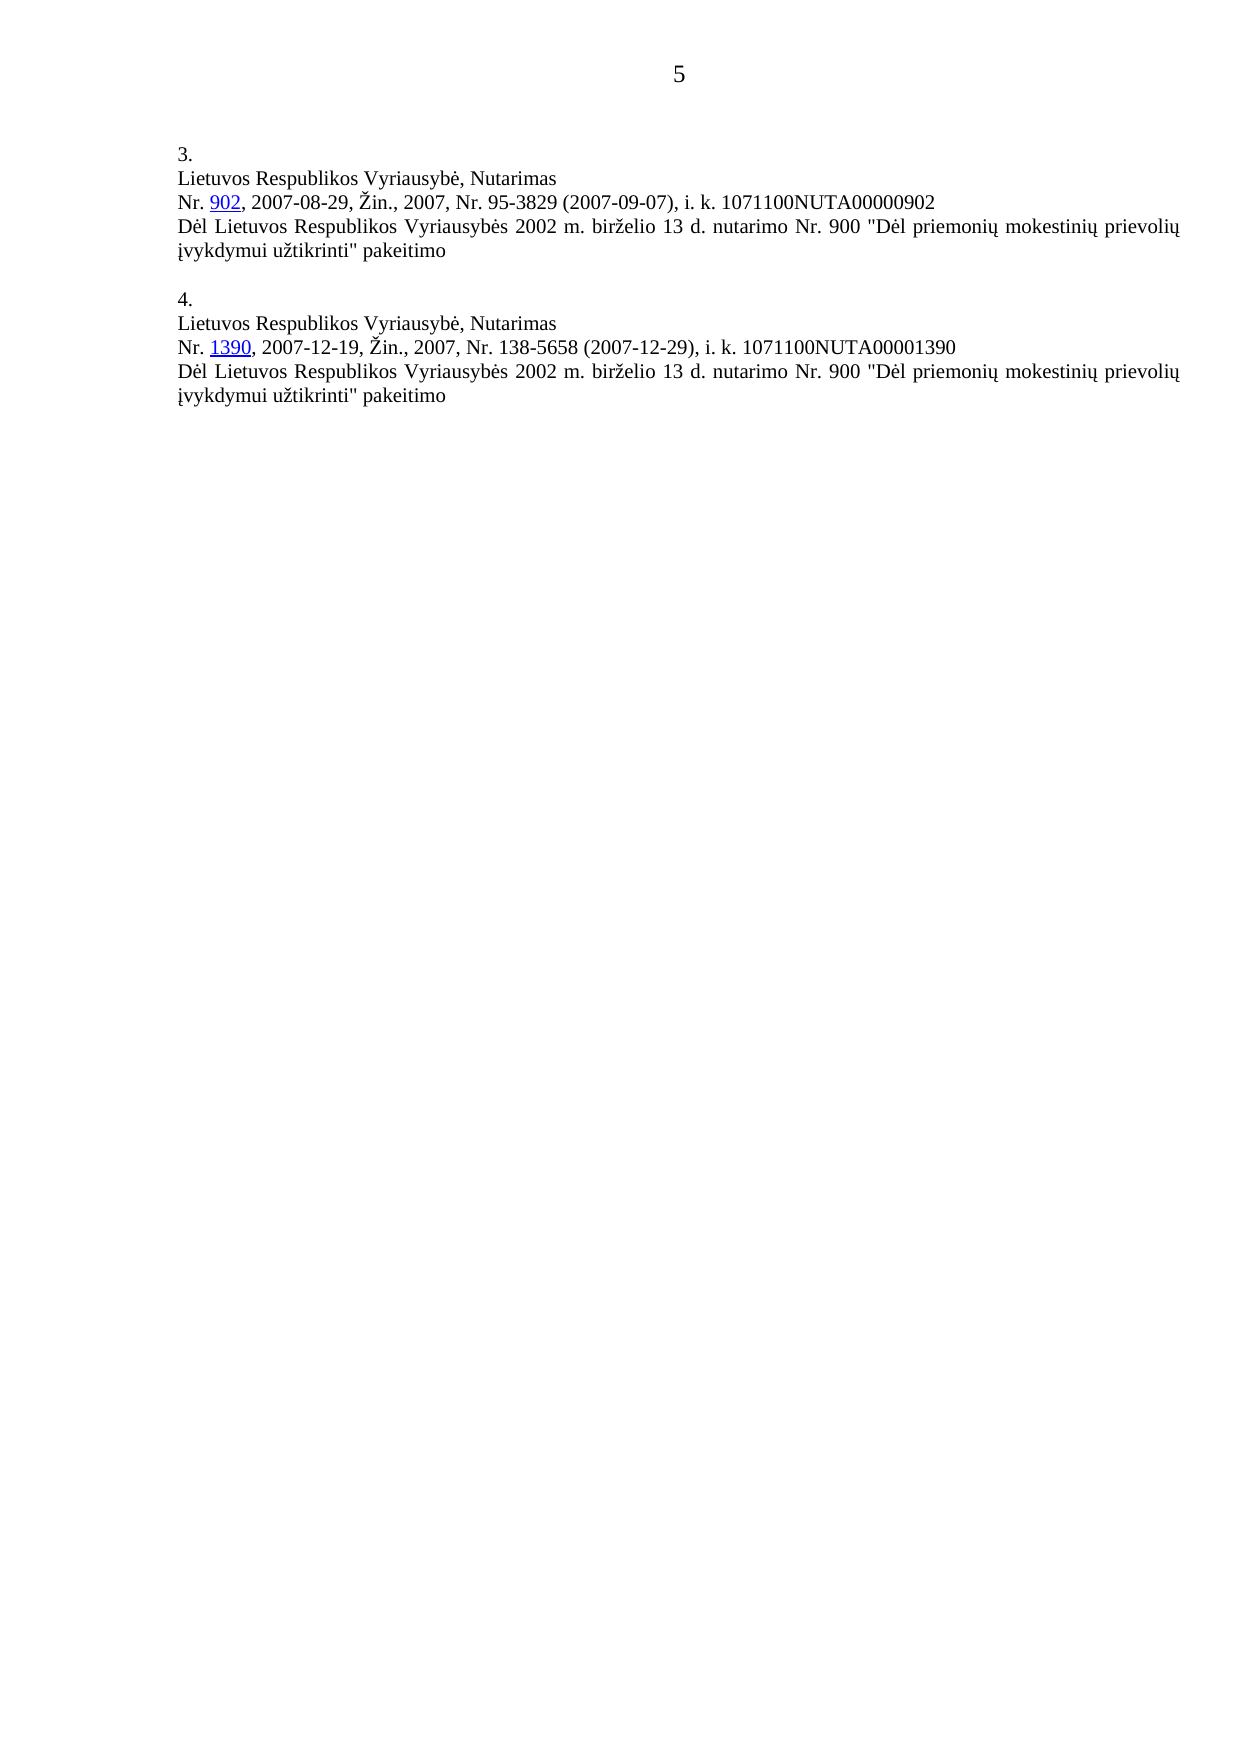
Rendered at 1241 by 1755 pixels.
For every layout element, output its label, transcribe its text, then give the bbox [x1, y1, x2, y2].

text Lietuvos Respublikos Vyriausybė, Nutarimas [177, 311, 1181, 335]
text Nr. 1390, 2007-12-19, Žin., 2007, Nr. 138-5658 (2007-12-29), i. k. 1071100NUTA00001390 [177, 335, 1181, 359]
text Lietuvos Respublikos Vyriausybė, Nutarimas [177, 166, 1181, 190]
text Nr. 902, 2007-08-29, Žin., 2007, Nr. 95-3829 (2007-09-07), i. k. 1071100NUTA00000902 [177, 190, 1181, 214]
text 4. [177, 287, 1181, 311]
text 3. [177, 142, 1181, 166]
text Dėl Lietuvos Respublikos Vyriausybės 2002 m. birželio 13 d. nutarimo Nr. 900 "Dėl priemonių mokestinių prievolių įvykdymui užtikrinti" pakeitimo [177, 214, 1181, 262]
text Dėl Lietuvos Respublikos Vyriausybės 2002 m. birželio 13 d. nutarimo Nr. 900 "Dėl priemonių mokestinių prievolių įvykdymui užtikrinti" pakeitimo [177, 359, 1181, 407]
